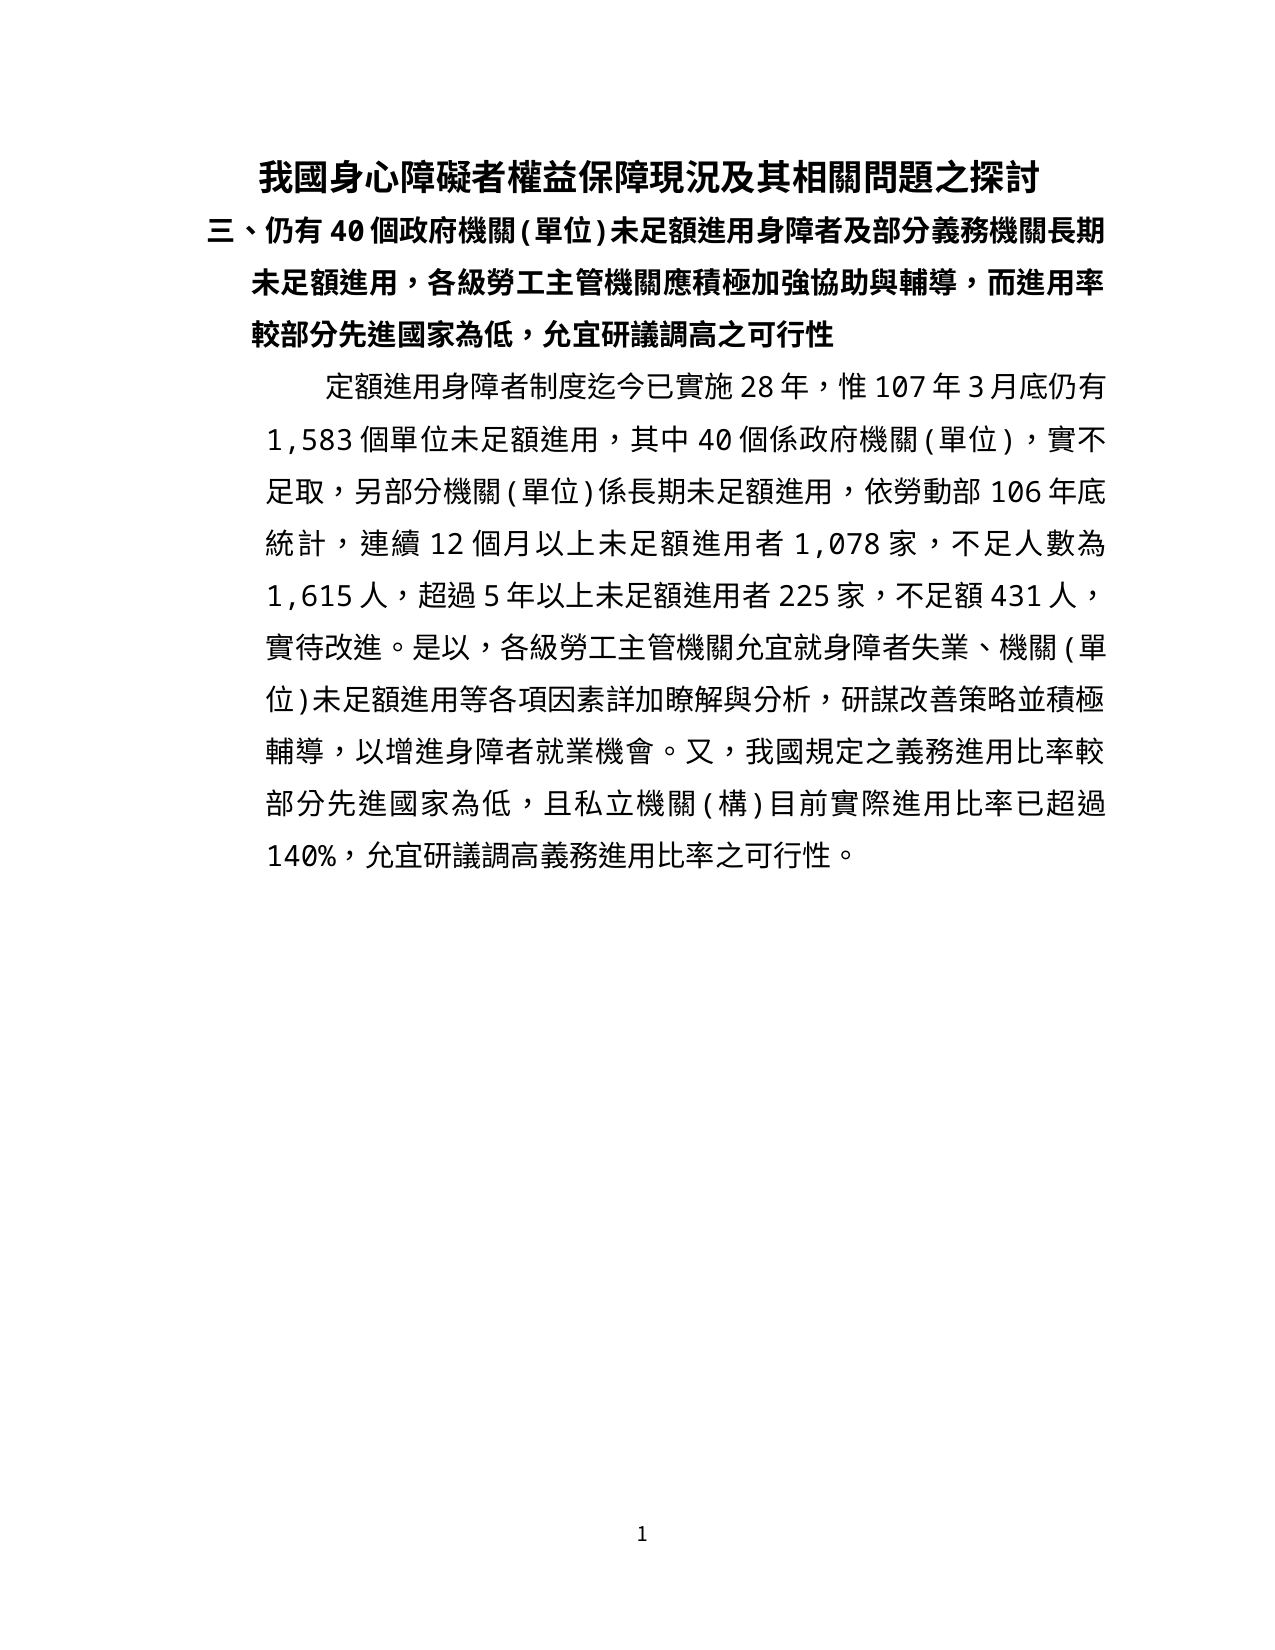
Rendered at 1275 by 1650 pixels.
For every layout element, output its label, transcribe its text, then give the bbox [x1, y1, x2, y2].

text 我國身心障礙者權益保障現況及其相關問題之探討 [177, 150, 1122, 200]
text 定額進用身障者制度迄今已實施28年，惟107年3月底仍有1,583個單位未足額進用，其中40個係政府機關(單位)，實不足取，另部分機關(單位)係長期未足額進用，依勞動部106年底統計，連續12個月以上未足額進用者1,078家，不足人數為1,615人，超過5年以上未足額進用者225家，不足額431人，實待改進。是以，各級勞工主管機關允宜就身障者失業、機關(單位)未足額進用等各項因素詳加瞭解與分析，研謀改善策略並積極輔導，以增進身障者就業機會。又，我國規定之義務進用比率較部分先進國家為低，且私立機關(構)目前實際進用比率已超過140%，允宜研議調高義務進用比率之可行性。 [266, 356, 1107, 877]
text 三、仍有40個政府機關(單位)未足額進用身障者及部分義務機關長期未足額進用，各級勞工主管機關應積極加強協助與輔導，而進用率較部分先進國家為低，允宜研議調高之可行性 [207, 200, 1107, 356]
